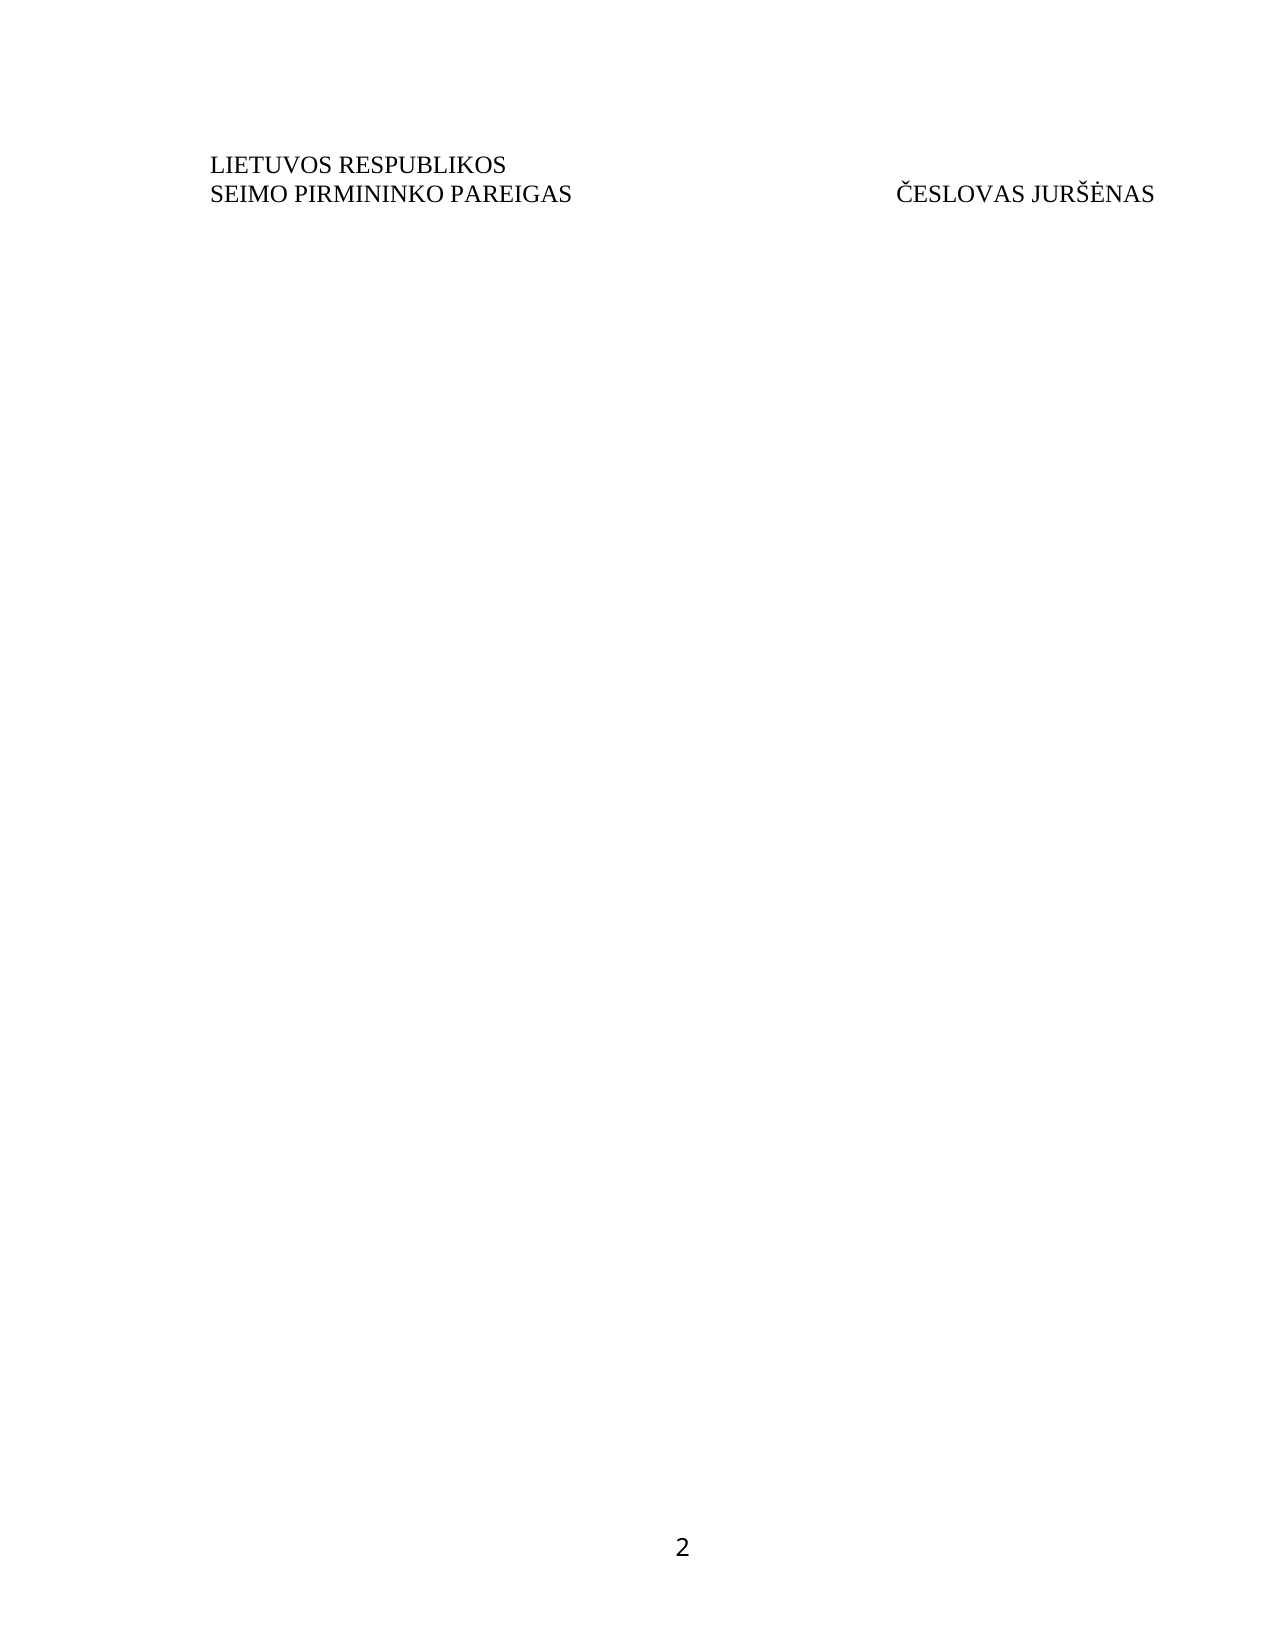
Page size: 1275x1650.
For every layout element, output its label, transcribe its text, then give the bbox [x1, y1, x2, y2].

text SEIMO PIRMININKO PAREIGAS ČESLOVAS JURŠĖNAS [210, 179, 1155, 207]
text LIETUVOS RESPUBLIKOS [210, 150, 1155, 179]
